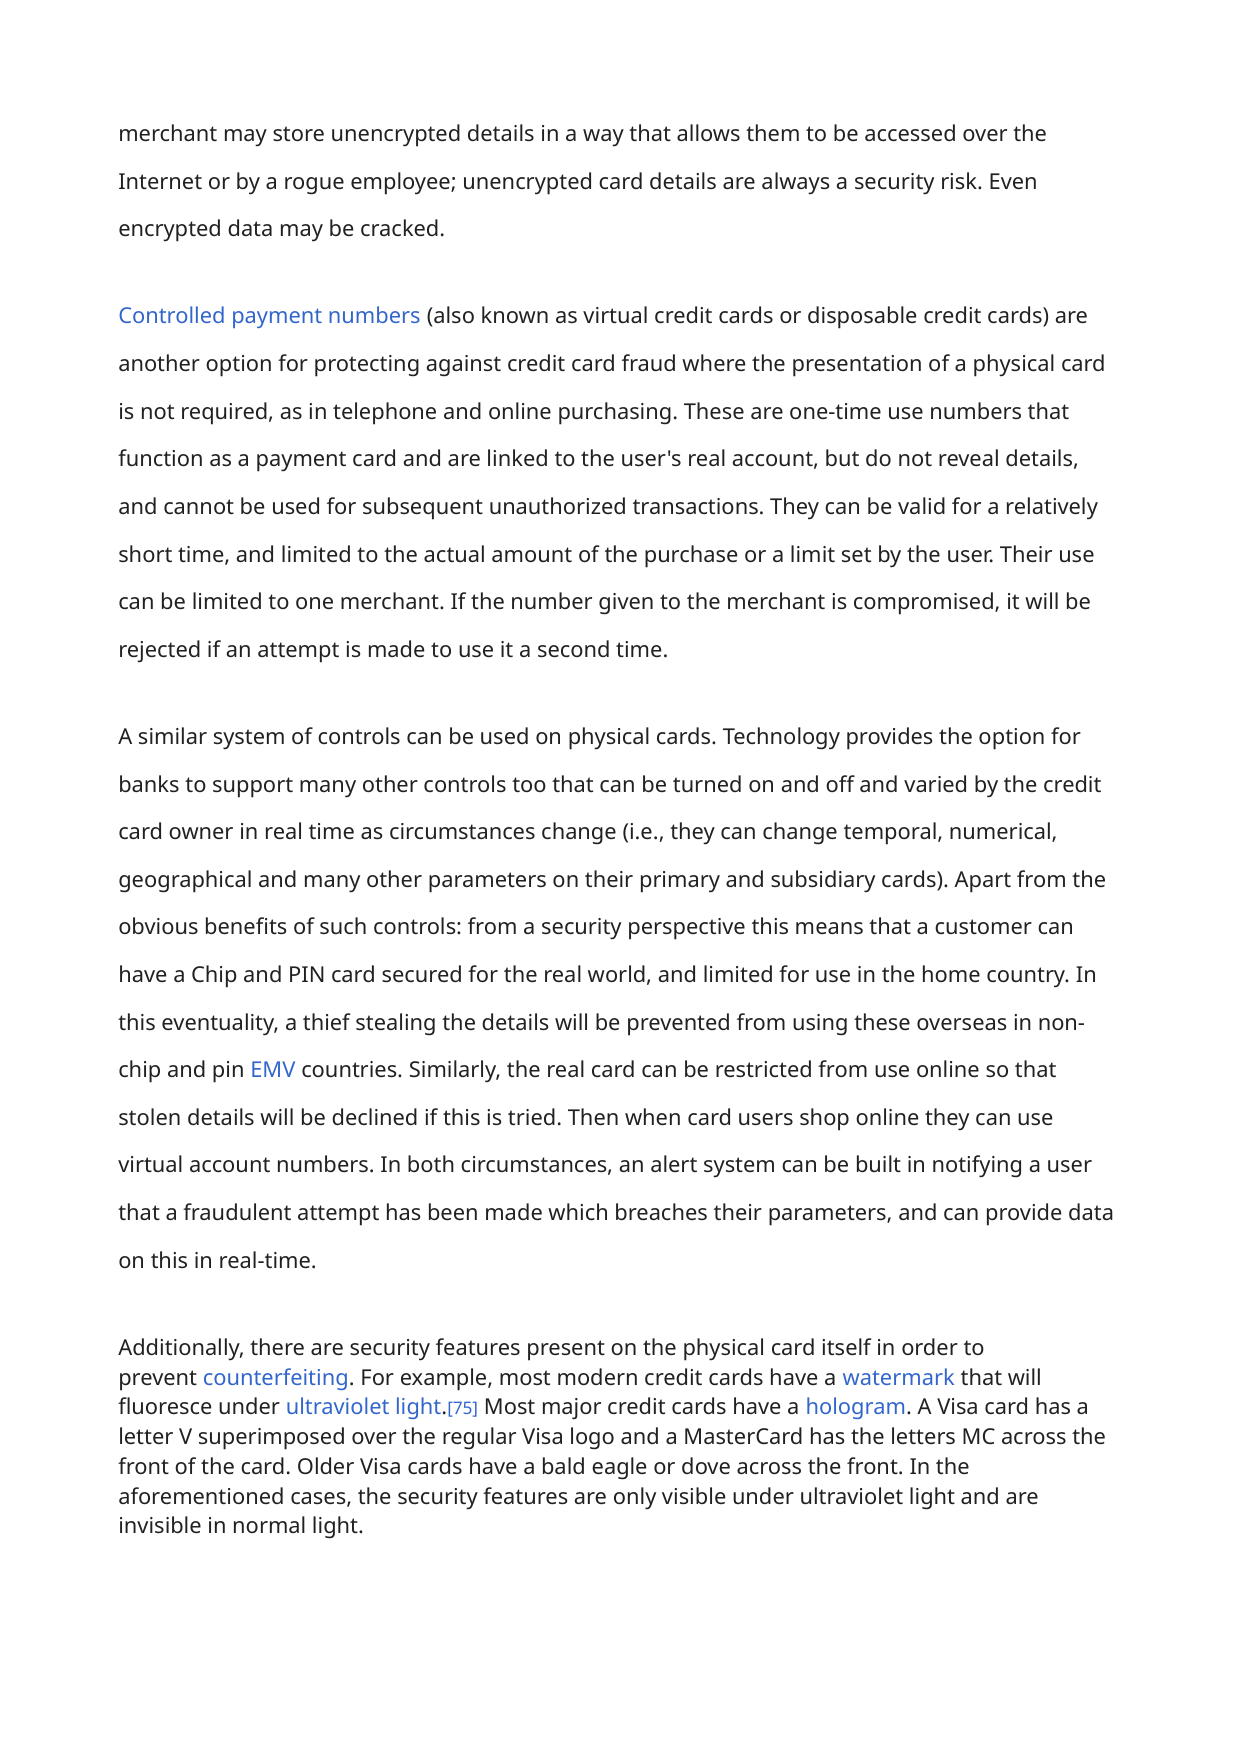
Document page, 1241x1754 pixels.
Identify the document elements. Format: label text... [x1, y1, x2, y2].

text A similar system of controls can be used on physical cards. Technology provides the option for banks to support many other controls too that can be turned on and off and varied by the credit card owner in real time as circumstances change (i.e., they can change temporal, numerical, geographical and many other parameters on their primary and subsidiary cards). Apart from the obvious benefits of such controls: from a security perspective this means that a customer can have a Chip and PIN card secured for the real world, and limited for use in the home country. In this eventuality, a thief stealing the details will be prevented from using these overseas in non-chip and pin EMV countries. Similarly, the real card can be restricted from use online so that stolen details will be declined if this is tried. Then when card users shop online they can use virtual account numbers. In both circumstances, an alert system can be built in notifying a user that a fraudulent attempt has been made which breaches their parameters, and can provide data on this in real-time. [118, 721, 1122, 1274]
text Additionally, there are security features present on the physical card itself in order to prevent counterfeiting. For example, most modern credit cards have a watermark that will fluoresce under ultraviolet light.[75] Most major credit cards have a hologram. A Visa card has a letter V superimposed over the regular Visa logo and a MasterCard has the letters MC across the front of the card. Older Visa cards have a bald eagle or dove across the front. In the aforementioned cases, the security features are only visible under ultraviolet light and are invisible in normal light. [118, 1332, 1122, 1540]
text merchant may store unencrypted details in a way that allows them to be accessed over the Internet or by a rogue employee; unencrypted card details are always a security risk. Even encrypted data may be cracked. [118, 118, 1122, 243]
text Controlled payment numbers (also known as virtual credit cards or disposable credit cards) are another option for protecting against credit card fraud where the presentation of a physical card is not required, as in telephone and online purchasing. These are one-time use numbers that function as a payment card and are linked to the user's real account, but do not reveal details, and cannot be used for subsequent unauthorized transactions. They can be valid for a relatively short time, and limited to the actual amount of the purchase or a limit set by the user. Their use can be limited to one merchant. If the number given to the merchant is compromised, it will be rejected if an attempt is made to use it a second time. [118, 301, 1122, 663]
